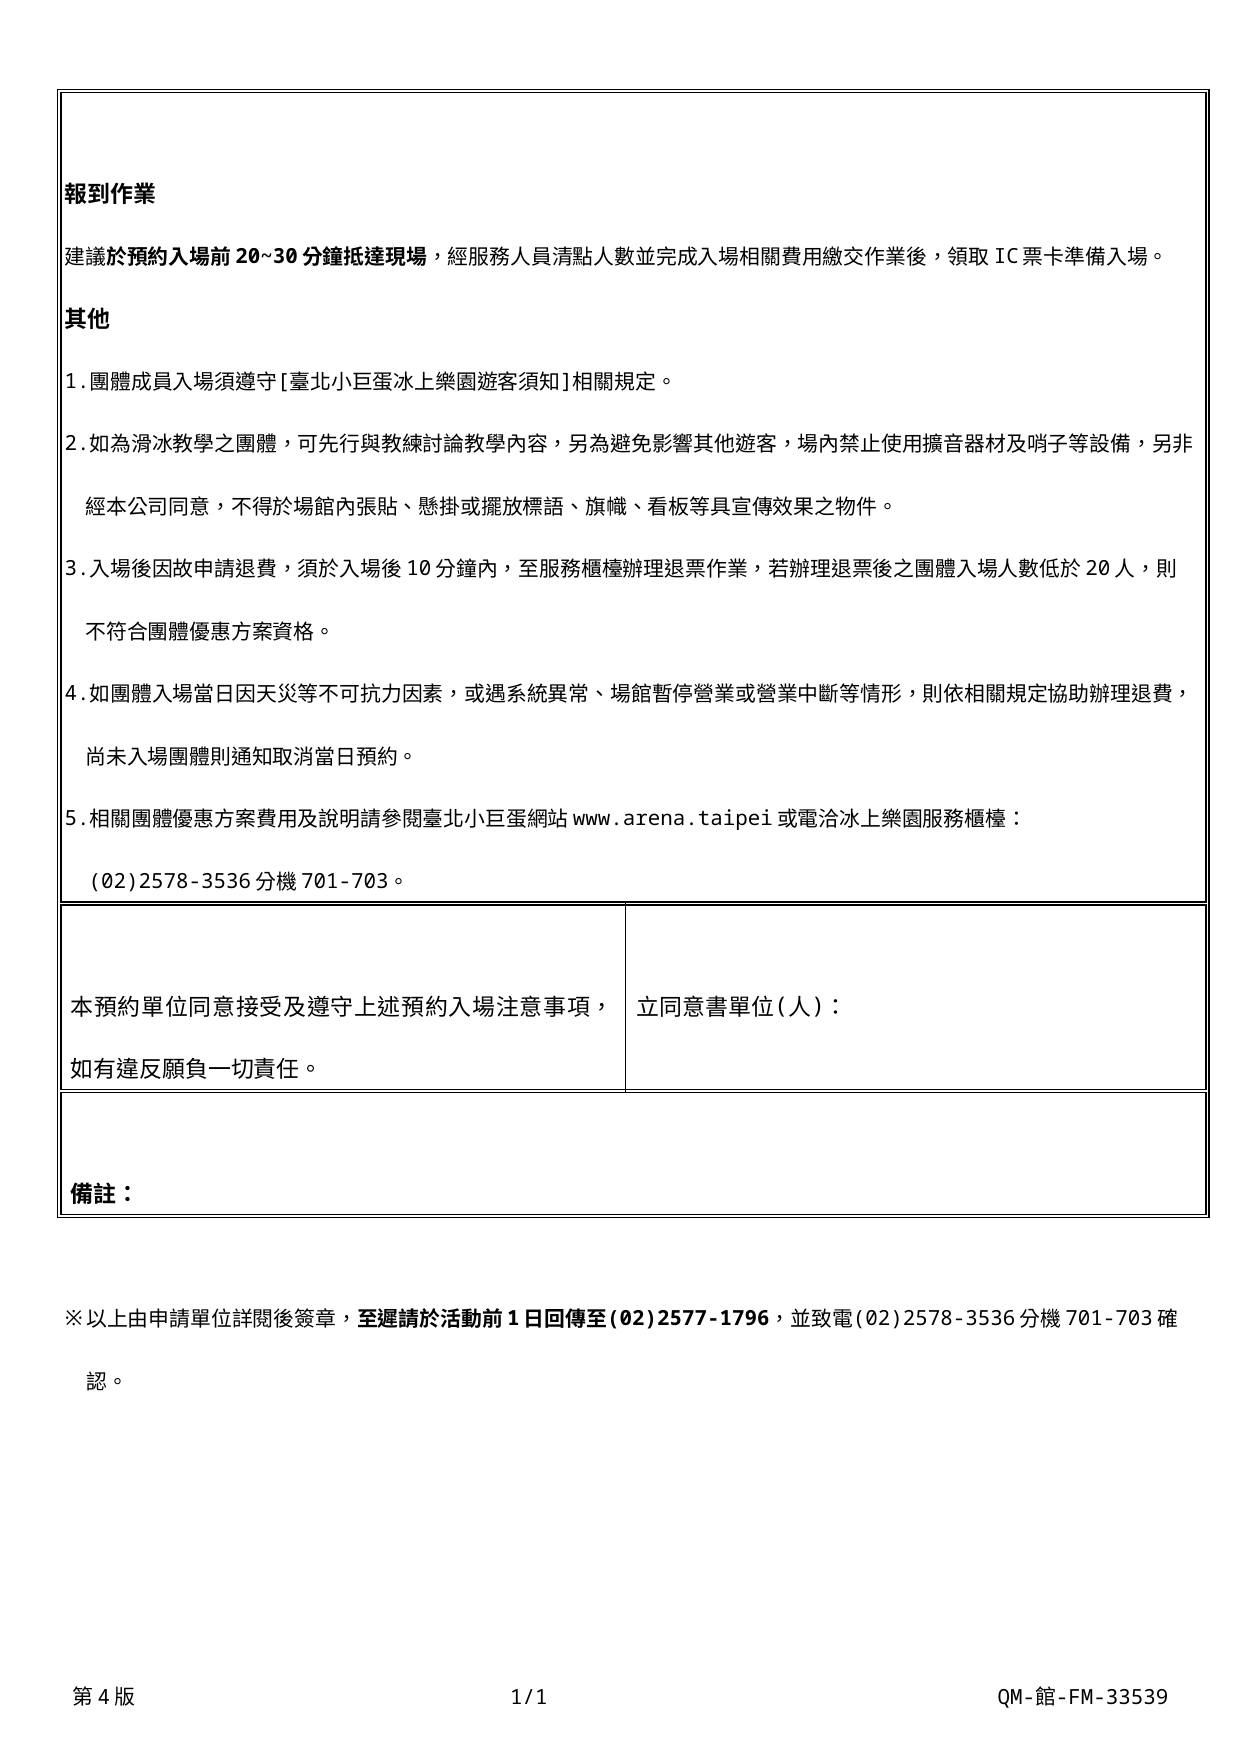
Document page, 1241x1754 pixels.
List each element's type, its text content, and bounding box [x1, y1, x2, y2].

table_cell 本預約單位同意接受及遵守上述預約入場注意事項，如有違反願負一切責任。 [62, 906, 625, 1088]
table_cell 立同意書單位(人)： [626, 906, 1205, 1088]
table_cell ※以上由申請單位詳閱後簽章，至遲請於活動前1日回傳至(02)2577-1796，並致電(02)2578-3536分機701-703確認。 [59, 1218, 1207, 1401]
table_cell 報到作業 建議於預約入場前20~30分鐘抵達現場，經服務人員清點人數並完成入場相關費用繳交作業後，領取IC票卡準備入場。 其他 1.團體成員入場須遵守[臺北小巨蛋冰上樂園遊客須知]相關規定。 2.如為滑冰教學之團體，可先行與教練討論教學內容，另為避免影響其他遊客，場內禁止使用擴音器材及哨子等設備，另非經本公司同意，不得於場館內張貼、懸掛或擺放標語、旗幟、看板等具宣傳效果之物件。 3.入場後因故申請退費，須於入場後10分鐘內，至服務櫃檯辦理退票作業，若辦理退票後之團體入場人數低於20人，則不符合團體優惠方案資格。 4.如團體入場當日因天災等不可抗力因素，或遇系統異常、場館暫停營業或營業中斷等情形，則依相關規定協助辦理退費，尚未入場團體則通知取消當日預約。 5.相關團體優惠方案費用及說明請參閱臺北小巨蛋網站www.arena.taipei或電洽冰上樂園服務櫃檯： (02)2578-3536分機701-703。 [62, 93, 1205, 901]
table_cell 備註： [62, 1093, 1205, 1213]
